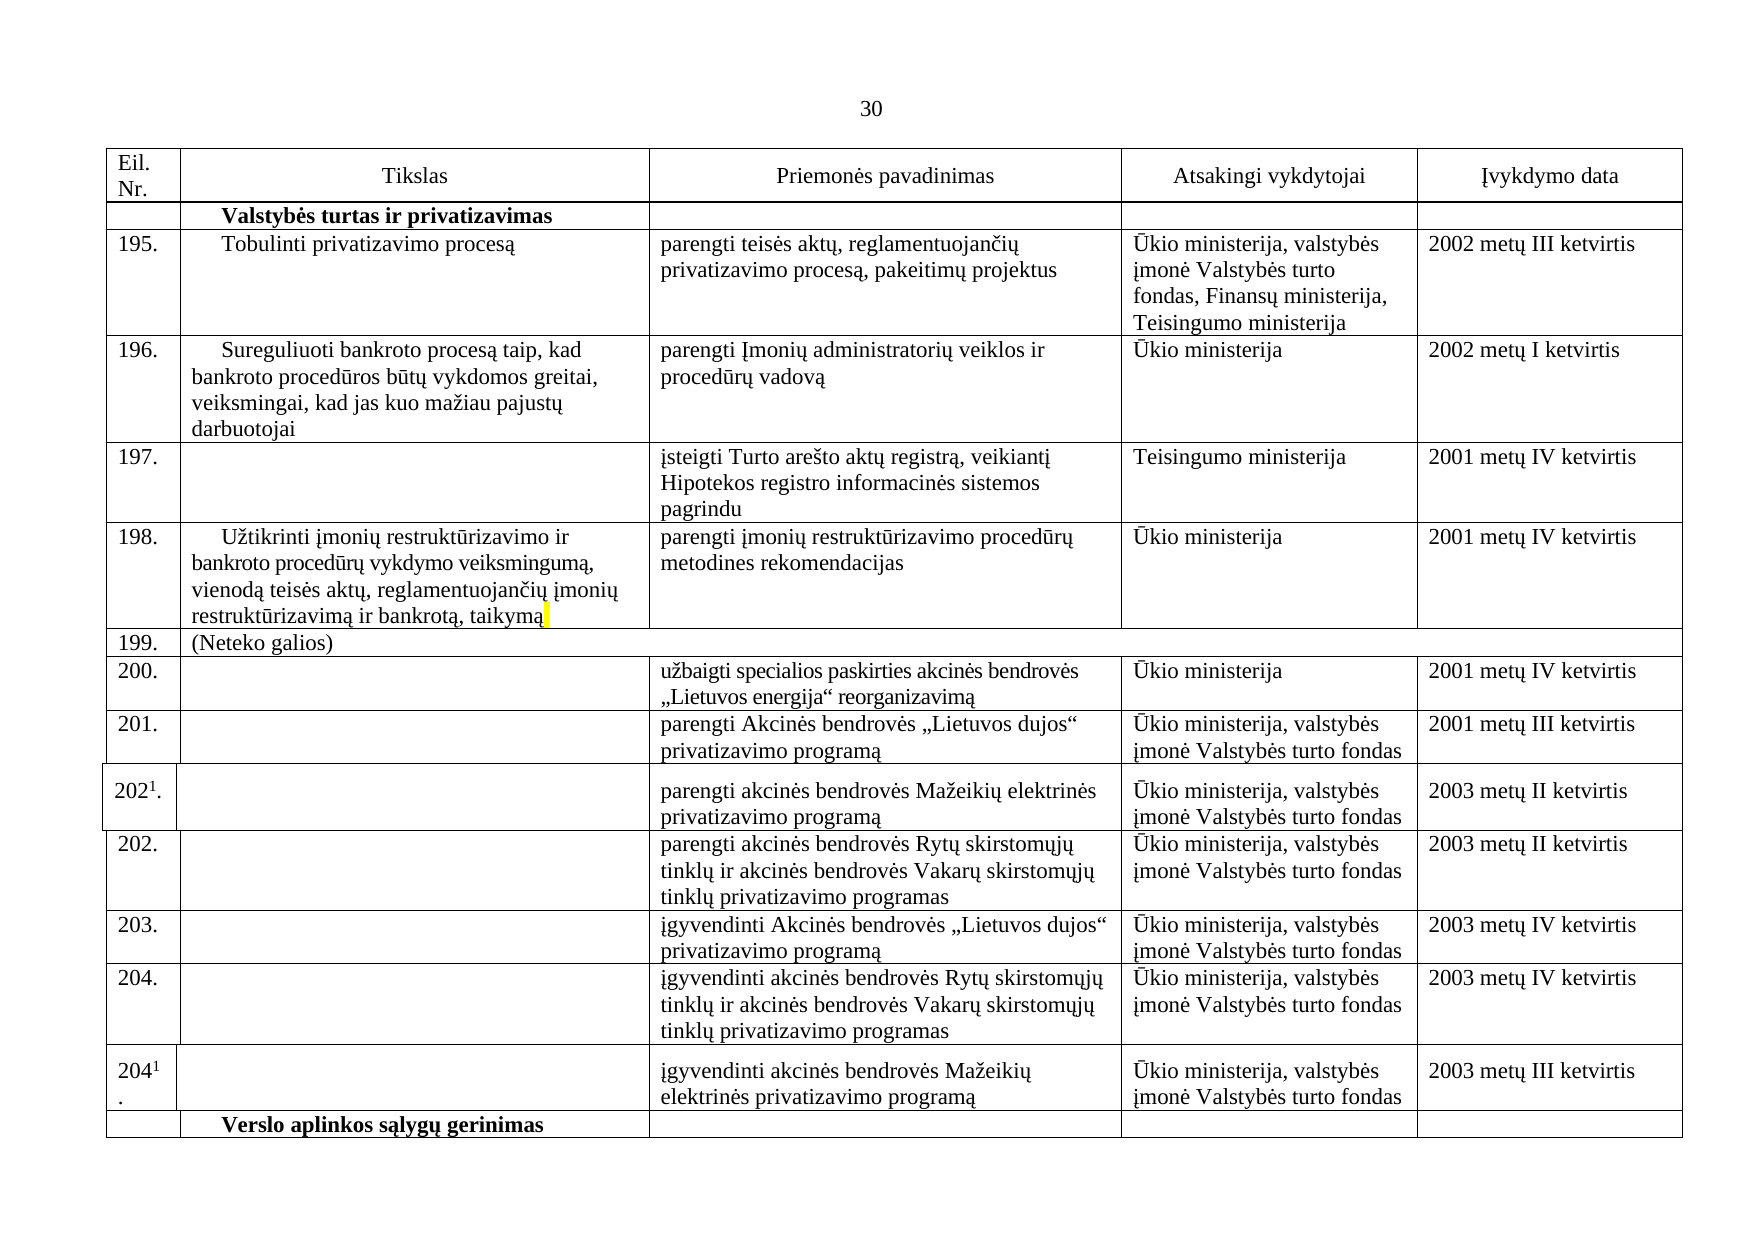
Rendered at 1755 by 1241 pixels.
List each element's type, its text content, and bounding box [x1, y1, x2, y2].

table_cell [1418, 203, 1682, 229]
table_cell (Neteko galios) [181, 629, 1682, 656]
table_cell įsteigti Turto arešto aktų registrą, veikiantį Hipotekos registro informacinės sistemos pagrindu [650, 443, 1121, 522]
table_cell [107, 964, 180, 1043]
table_cell [181, 711, 649, 763]
table_cell užbaigti specialios paskirties akcinės bendrovės „Lietuvos energija“ reorganizavimą [650, 657, 1121, 709]
table_cell Ūkio ministerija [1122, 523, 1417, 628]
table_cell Ūkio ministerija, valstybės įmonė Valstybės turto fondas [1122, 964, 1417, 1043]
table_cell Ūkio ministerija [1122, 657, 1417, 709]
table_cell parengti Įmonių administratorių veiklos ir procedūrų vadovą [650, 336, 1121, 442]
table_cell parengti akcinės bendrovės Mažeikių elektrinės privatizavimo programą [650, 764, 1121, 829]
table_cell [107, 711, 180, 763]
table_cell Verslo aplinkos sąlygų gerinimas [181, 1111, 649, 1137]
table_cell Teisingumo ministerija [1122, 443, 1417, 522]
table_cell 2003 metų IV ketvirtis [1418, 911, 1682, 963]
table_cell [107, 443, 180, 522]
table_cell 2041. [107, 1045, 176, 1110]
table_cell 2003 metų IV ketvirtis [1418, 964, 1682, 1043]
table_cell Tobulinti privatizavimo procesą [181, 230, 649, 335]
table_cell [1122, 203, 1417, 229]
table_cell [650, 1111, 1121, 1137]
table_cell parengti įmonių restruktūrizavimo procedūrų metodines rekomendacijas [650, 523, 1121, 628]
table_cell 2001 metų IV ketvirtis [1418, 657, 1682, 709]
table_cell [181, 911, 649, 963]
table_cell [650, 203, 1121, 229]
table_header Eil. Nr. [107, 149, 180, 201]
table_cell [107, 911, 180, 963]
table_cell Sureguliuoti bankroto procesą taip, kad bankroto procedūros būtų vykdomos greitai, veiksmingai, kad jas kuo mažiau pajustų darbuotojai [181, 336, 649, 442]
table_cell Užtikrinti įmonių restruktūrizavimo ir bankroto procedūrų vykdymo veiksmingumą, vienodą teisės aktų, reglamentuojančių įmonių restruktūrizavimą ir bankrotą, taikymą [181, 523, 649, 628]
table_cell parengti teisės aktų, reglamentuojančių privatizavimo procesą, pakeitimų projektus [650, 230, 1121, 335]
table_cell 2002 metų III ketvirtis [1418, 230, 1682, 335]
table_cell 2001 metų III ketvirtis [1418, 711, 1682, 763]
table_cell 2002 metų I ketvirtis [1418, 336, 1682, 442]
table_header Atsakingi vykdytojai [1122, 149, 1417, 201]
table_cell [107, 230, 180, 335]
table_cell [107, 657, 180, 709]
table_cell Ūkio ministerija [1122, 336, 1417, 442]
table_cell 2003 metų II ketvirtis [1418, 764, 1682, 829]
table_header Tikslas [181, 149, 649, 201]
table_cell parengti akcinės bendrovės Rytų skirstomųjų tinklų ir akcinės bendrovės Vakarų skirstomųjų tinklų privatizavimo programas [650, 831, 1121, 909]
table_cell 2003 metų II ketvirtis [1418, 831, 1682, 909]
table_cell Ūkio ministerija, valstybės įmonė Valstybės turto fondas [1122, 831, 1417, 909]
table_cell [177, 1045, 649, 1110]
table_cell 2001 metų IV ketvirtis [1418, 443, 1682, 522]
table_cell [107, 629, 180, 656]
table_cell [107, 203, 180, 229]
table_cell [181, 657, 649, 709]
table_cell [181, 831, 649, 909]
table_header Įvykdymo data [1418, 149, 1682, 201]
table_cell 2021. [103, 764, 176, 829]
table_cell [1122, 1111, 1417, 1137]
table_cell parengti Akcinės bendrovės „Lietuvos dujos“ privatizavimo programą [650, 711, 1121, 763]
table_cell [107, 831, 180, 909]
table_cell [1418, 1111, 1682, 1137]
table_cell 2001 metų IV ketvirtis [1418, 523, 1682, 628]
table_cell Ūkio ministerija, valstybės įmonė Valstybės turto fondas [1122, 764, 1417, 829]
table_cell Valstybės turtas ir privatizavimas [181, 203, 649, 229]
table_cell Ūkio ministerija, valstybės įmonė Valstybės turto fondas [1122, 1045, 1417, 1110]
table_cell [181, 964, 649, 1043]
table_cell Ūkio ministerija, valstybės įmonė Valstybės turto fondas, Finansų ministerija, Teisingumo ministerija [1122, 230, 1417, 335]
table_cell 2003 metų III ketvirtis [1418, 1045, 1682, 1110]
table_header Priemonės pavadinimas [650, 149, 1121, 201]
table_cell Ūkio ministerija, valstybės įmonė Valstybės turto fondas [1122, 911, 1417, 963]
table_cell Ūkio ministerija, valstybės įmonė Valstybės turto fondas [1122, 711, 1417, 763]
table_cell [177, 764, 649, 829]
table_cell įgyvendinti Akcinės bendrovės „Lietuvos dujos“ privatizavimo programą [650, 911, 1121, 963]
table_cell [107, 336, 180, 442]
table_cell [107, 1111, 180, 1137]
table_cell [181, 443, 649, 522]
table_cell [107, 523, 180, 628]
table_cell įgyvendinti akcinės bendrovės Mažeikių elektrinės privatizavimo programą [650, 1045, 1121, 1110]
table_cell įgyvendinti akcinės bendrovės Rytų skirstomųjų tinklų ir akcinės bendrovės Vakarų skirstomųjų tinklų privatizavimo programas [650, 964, 1121, 1043]
